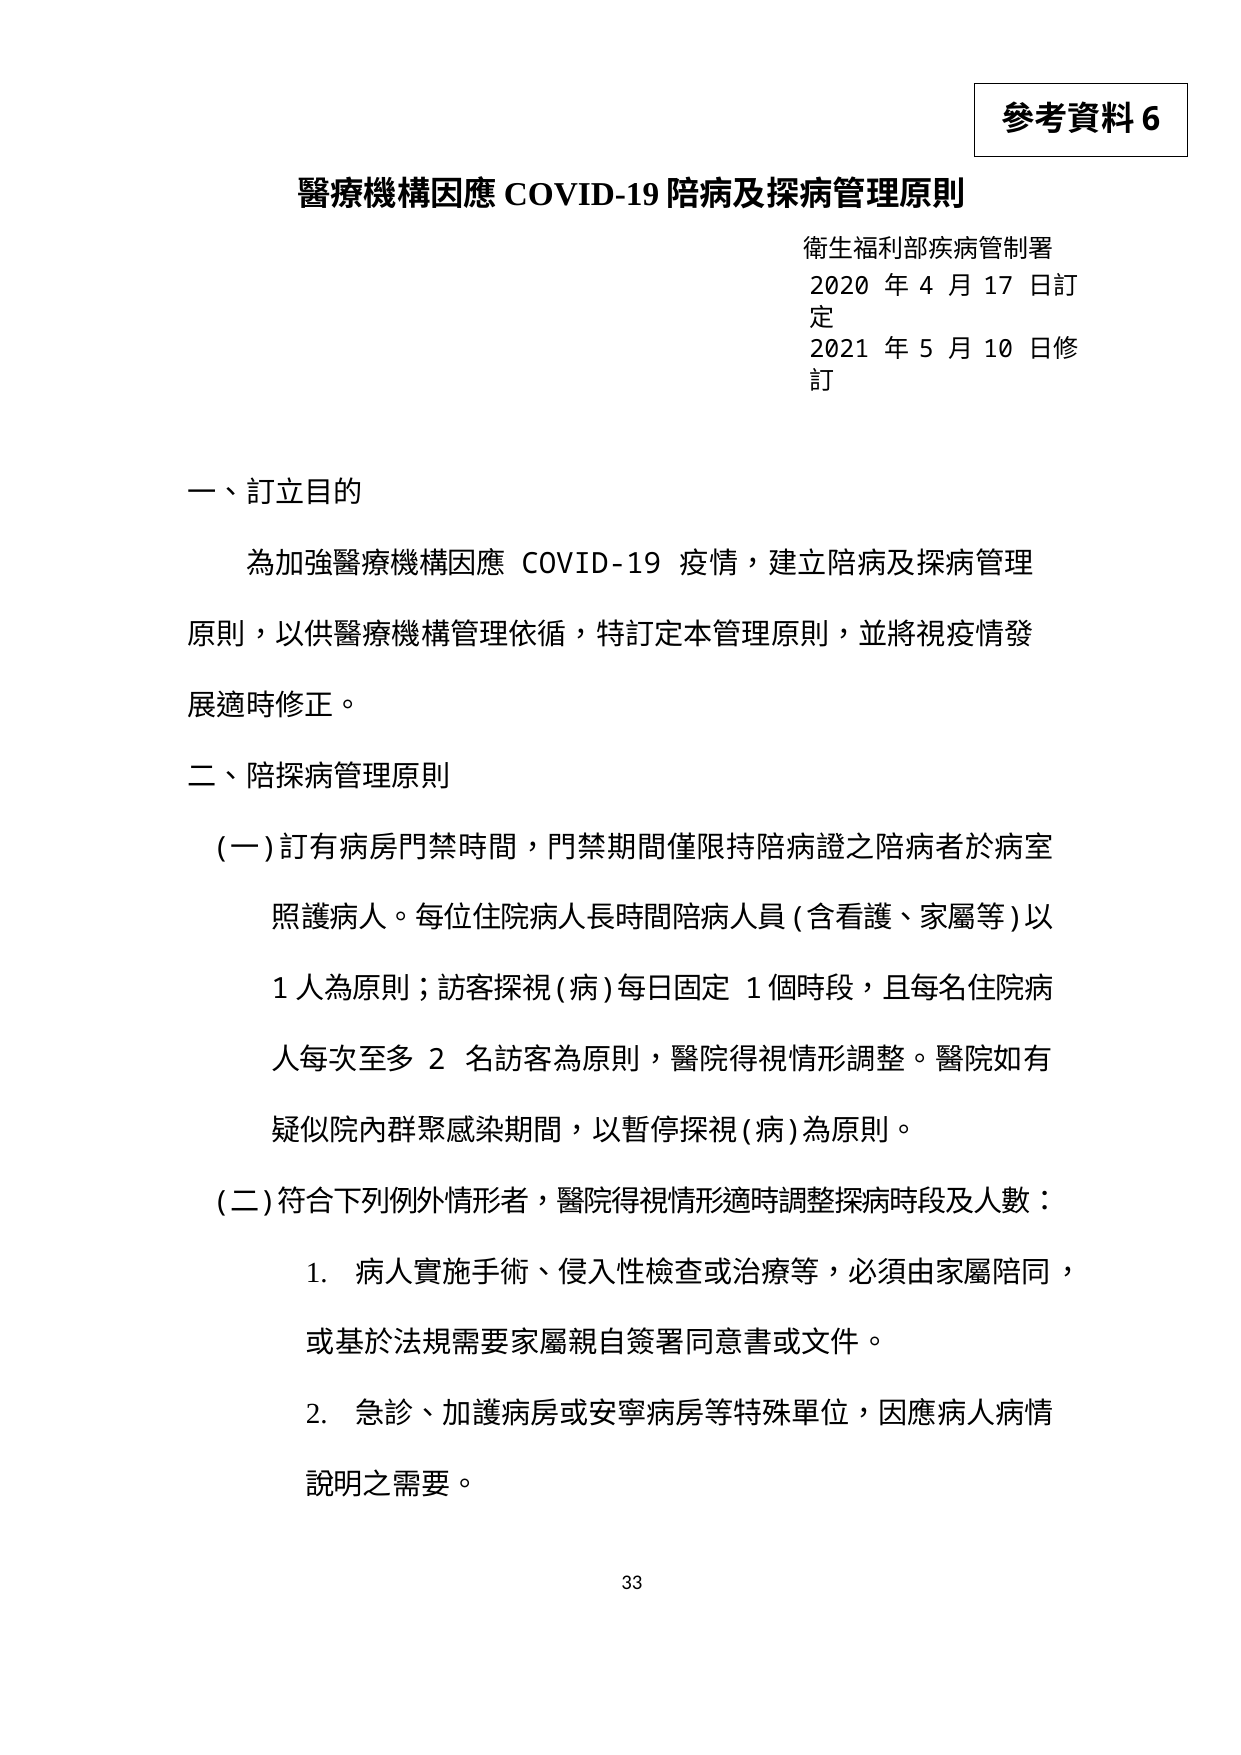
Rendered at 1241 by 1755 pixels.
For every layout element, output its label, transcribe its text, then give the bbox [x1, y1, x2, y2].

text [975, 84, 1187, 156]
text 為加強醫療機構因應 COVID-19 疫情，建立陪病及探病管理原則，以供醫療機構管理依循，特訂定本管理原則，並將視疫情發展適時修正。 [187, 517, 1035, 729]
text 二、陪探病管理原則 [187, 729, 1088, 800]
list 急診、加護病房或安寧病房等特殊單位，因應病人病情說明之需要。 [306, 1367, 1053, 1509]
text 衛生福利部疾病管制署 [803, 228, 1088, 265]
text 一、訂立目的 [187, 446, 1088, 517]
text 2020 年 4 月 17 日訂定 [809, 269, 1088, 332]
text (一)訂有病房門禁時間，門禁期間僅限持陪病證之陪病者於病室照護病人。每位住院病人長時間陪病人員(含看護、家屬等)以 1人為原則；訪客探視(病)每日固定 1個時段，且每名住院病人每次至多 2 名訪客為原則，醫院得視情形調整。醫院如有疑似院內群聚感染期間，以暫停探視(病)為原則。 [212, 800, 1054, 1154]
text 2021 年 5 月 10 日修訂 [809, 332, 1088, 396]
text (二)符合下列例外情形者，醫院得視情形適時調整探病時段及人數： [212, 1154, 1054, 1225]
list 病人實施手術、侵入性檢查或治療等，必須由家屬陪同，或基於法規需要家屬親自簽署同意書或文件。 [306, 1225, 1053, 1367]
text 參考資料6 [990, 91, 1172, 140]
text 醫療機構因應COVID-19陪病及探病管理原則 [291, 162, 972, 217]
